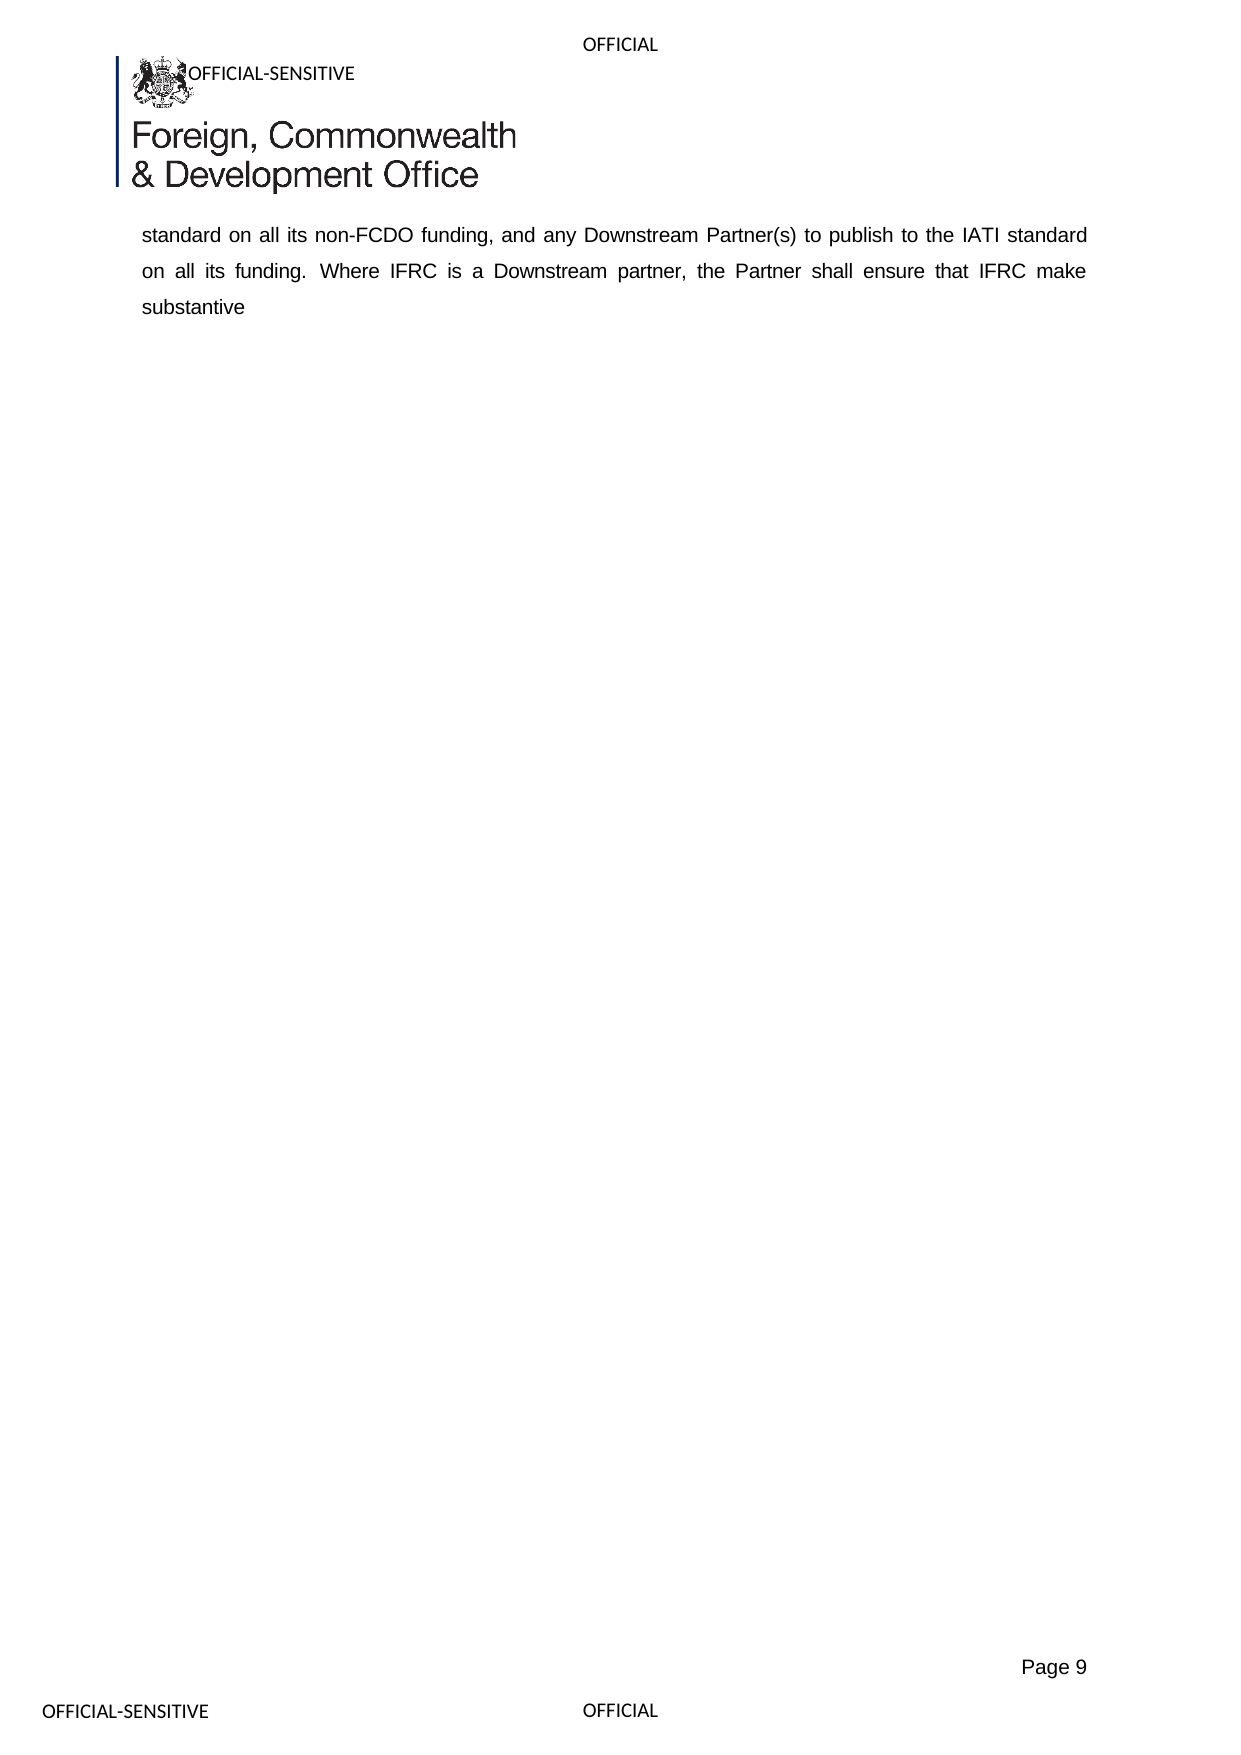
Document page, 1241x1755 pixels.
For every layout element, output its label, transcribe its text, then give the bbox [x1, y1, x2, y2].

list standard on all its non-FCDO funding, and any Downstream Partner(s) to publish to the IATI standard on all its funding. Where IFRC is a Downstream partner, the Partner shall ensure that IFRC make substantive [142, 223, 1088, 319]
